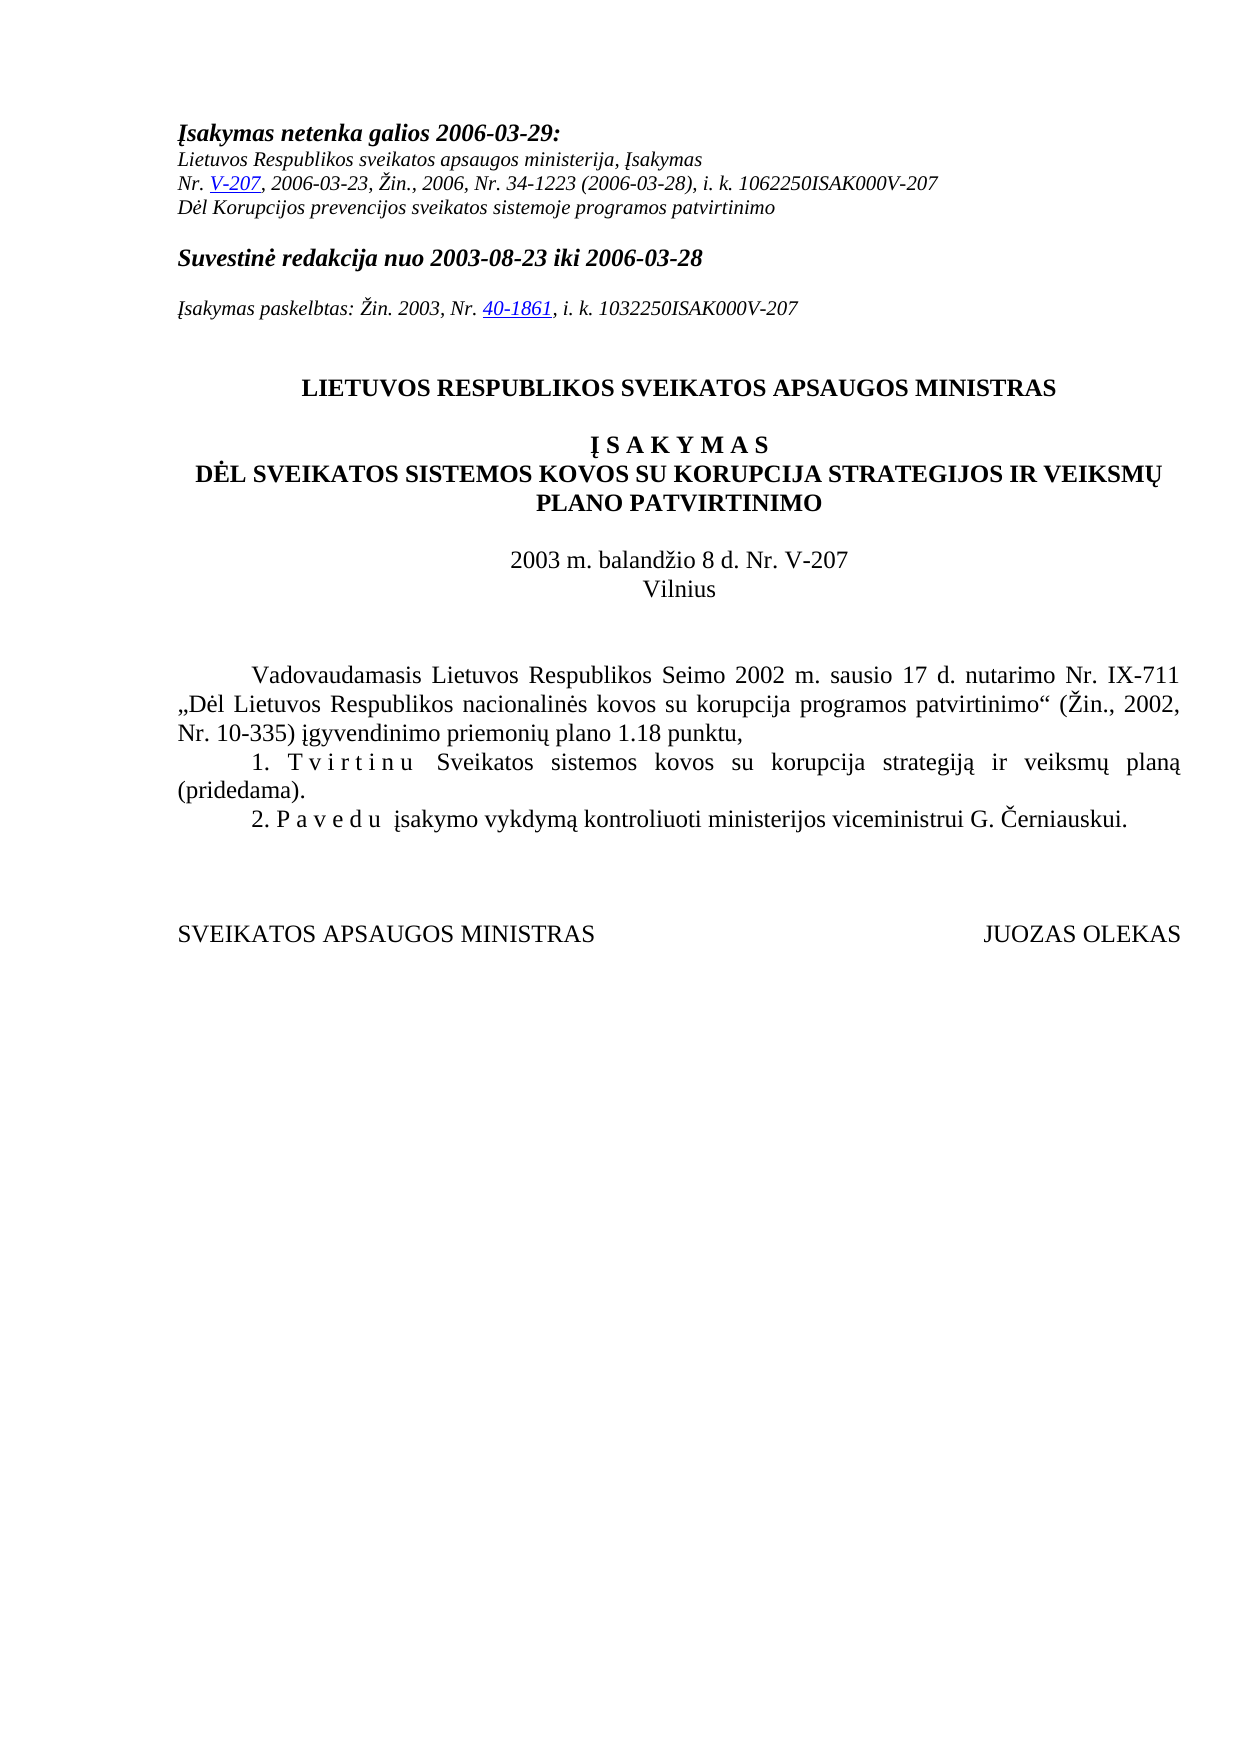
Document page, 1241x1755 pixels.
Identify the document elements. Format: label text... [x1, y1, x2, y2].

text LIETUVOS RESPUBLIKOS SVEIKATOS APSAUGOS MINISTRAS [177, 373, 1181, 402]
text Lietuvos Respublikos sveikatos apsaugos ministerija, Įsakymas [177, 147, 1181, 171]
text Į S A K Y M A S [177, 430, 1181, 459]
text Sveikatos apsaugos ministras Juozas Olekas [177, 919, 1181, 948]
text 2. Pavedu įsakymo vykdymą kontroliuoti ministerijos viceministrui G. Černiauskui. [177, 804, 1181, 833]
text Nr. V-207, 2006-03-23, Žin., 2006, Nr. 34-1223 (2006-03-28), i. k. 1062250ISAK000V-207 [177, 171, 1181, 195]
text 1. Tvirtinu Sveikatos sistemos kovos su korupcija strategiją ir veiksmų planą (pridedama). [177, 747, 1181, 804]
text Vadovaudamasis Lietuvos Respublikos Seimo 2002 m. sausio 17 d. nutarimo Nr. IX-711 „Dėl Lietuvos Respublikos nacionalinės kovos su korupcija programos patvirtinimo“ (Žin., 2002, Nr. 10-335) įgyvendinimo priemonių plano 1.18 punktu, [177, 660, 1181, 747]
text Vilnius [177, 574, 1181, 603]
text Dėl Korupcijos prevencijos sveikatos sistemoje programos patvirtinimo [177, 195, 1181, 219]
text DĖL SVEIKATOS SISTEMOS KOVOS SU KORUPCIJA STRATEGIJOS IR VEIKSMŲ PLANO PATVIRTINIMO [177, 459, 1181, 517]
text 2003 m. balandžio 8 d. Nr. V-207 [177, 545, 1181, 574]
text Suvestinė redakcija nuo 2003-08-23 iki 2006-03-28 [177, 243, 1181, 272]
text Įsakymas paskelbtas: Žin. 2003, Nr. 40-1861, i. k. 1032250ISAK000V-207 [177, 296, 1181, 320]
text Įsakymas netenka galios 2006-03-29: [177, 118, 1181, 147]
